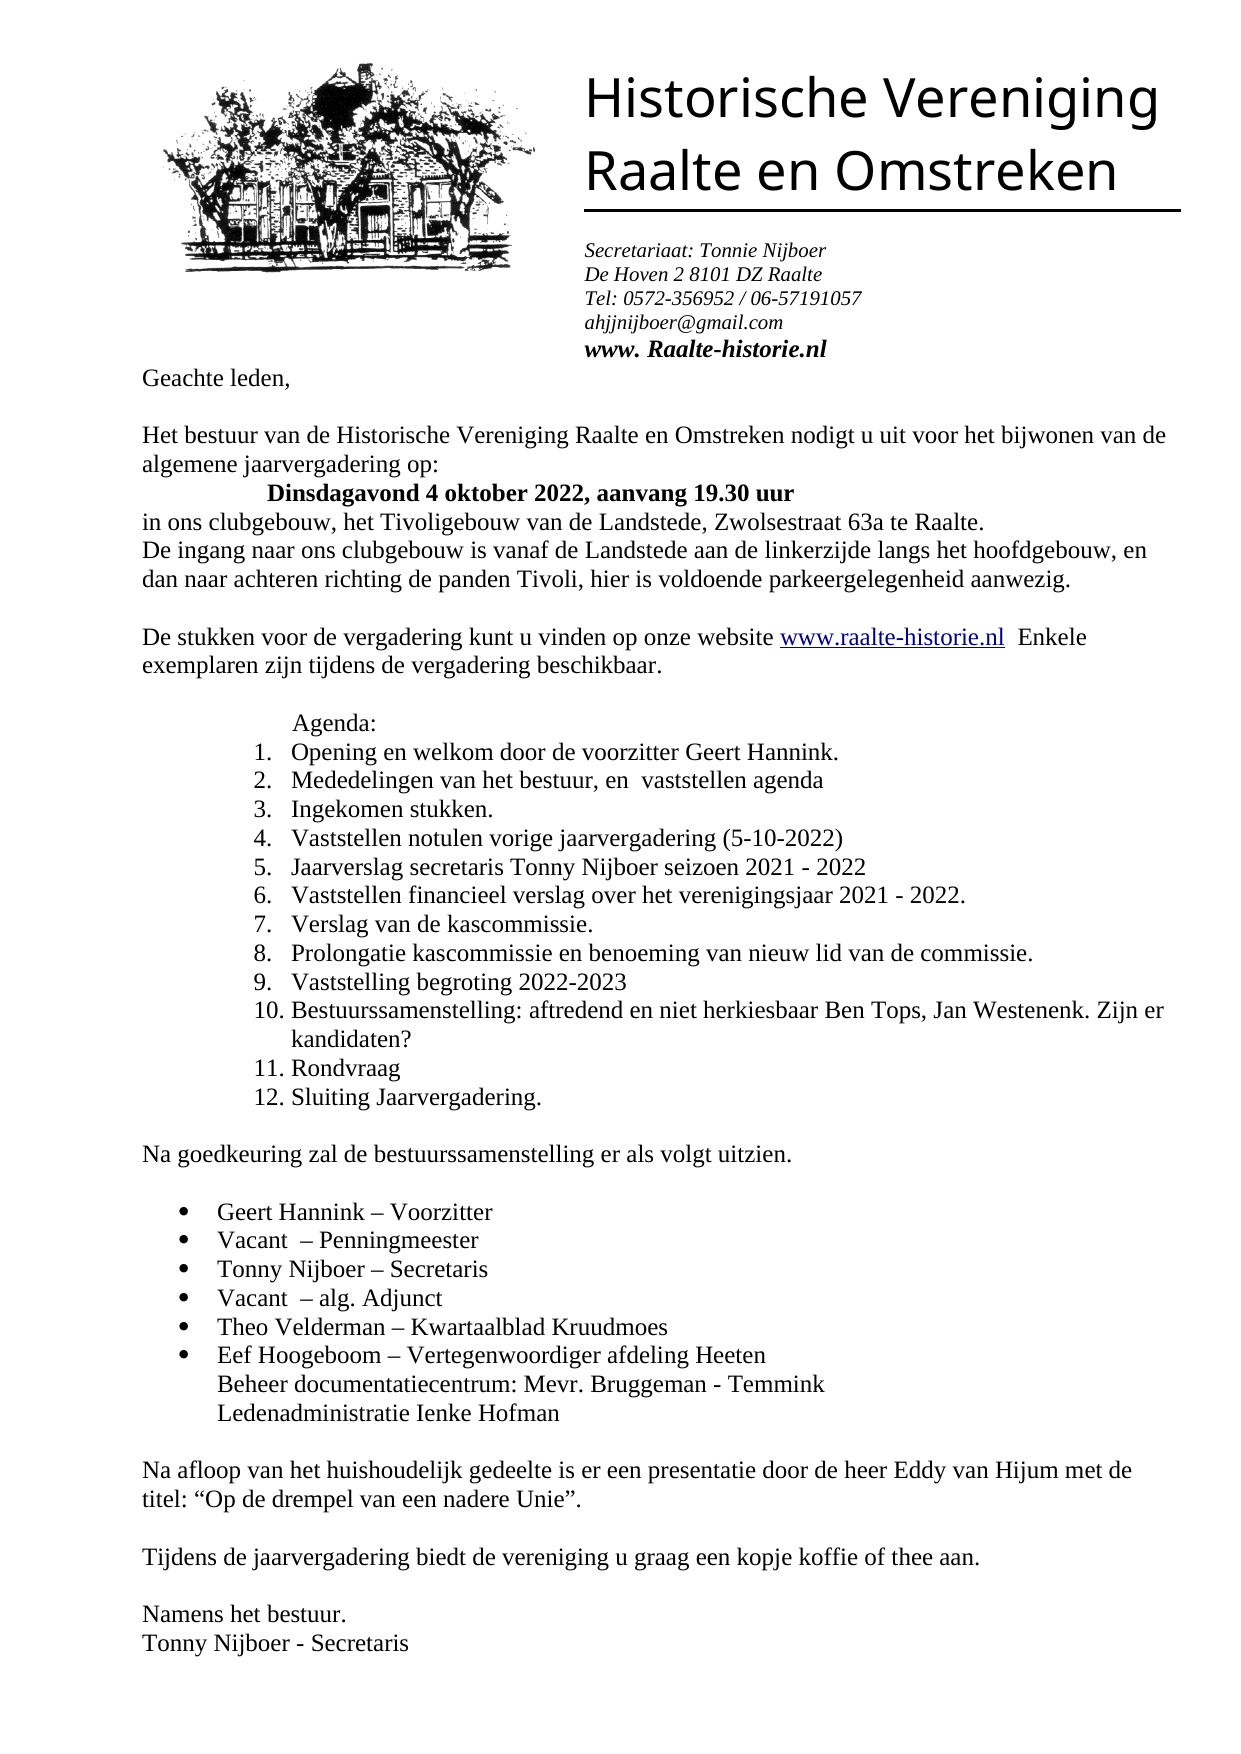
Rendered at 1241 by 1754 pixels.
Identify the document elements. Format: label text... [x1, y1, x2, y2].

text De ingang naar ons clubgebouw is vanaf de Landstede aan de linkerzijde langs het hoofdgebouw, en dan naar achteren richting de panden Tivoli, hier is voldoende parkeergelegenheid aanwezig. [142, 536, 1181, 593]
text Beheer documentatiecentrum: Mevr. Bruggeman - Temmink [217, 1369, 1181, 1398]
list Vaststellen notulen vorige jaarvergadering (5-10-2022) [253, 823, 1181, 852]
list Sluiting Jaarvergadering. [253, 1082, 1181, 1111]
text Tel: 0572-356952 / 06-57191057 [536, 286, 1181, 310]
list Rondvraag [253, 1053, 1181, 1082]
list Tonny Nijboer – Secretaris [179, 1254, 1181, 1283]
text Tijdens de jaarvergadering biedt de vereniging u graag een kopje koffie of thee aan. [142, 1542, 1181, 1571]
text Geachte leden, [142, 363, 1181, 392]
list Vacant – alg. Adjunct [179, 1283, 1181, 1312]
list Vaststelling begroting 2022-2023 [253, 967, 1181, 996]
text Historische Vereniging Raalte en Omstreken [584, 59, 1181, 209]
text Na afloop van het huishoudelijk gedeelte is er een presentatie door de heer Eddy van Hijum met de titel: “Op de drempel van een nadere Unie”. [142, 1456, 1181, 1513]
text Tonny Nijboer - Secretaris [142, 1628, 1181, 1657]
text De Hoven 2 8101 DZ Raalte [555, 262, 1181, 286]
text in ons clubgebouw, het Tivoligebouw van de Landstede, Zwolsestraat 63a te Raalte. [142, 507, 1181, 536]
text Dinsdagavond 4 oktober 2022, aanvang 19.30 uur [142, 478, 1181, 507]
text Namens het bestuur. [142, 1599, 1181, 1628]
list Verslag van de kascommissie. [253, 909, 1181, 938]
list Prolongatie kascommissie en benoeming van nieuw lid van de commissie. [253, 938, 1181, 967]
list Opening en welkom door de voorzitter Geert Hannink. [253, 737, 1181, 766]
list Theo Velderman – Kwartaalblad Kruudmoes [179, 1312, 1181, 1341]
list Mededelingen van het bestuur, en vaststellen agenda [253, 766, 1181, 794]
list Ingekomen stukken. [253, 794, 1181, 823]
text De stukken voor de vergadering kunt u vinden op onze website www.raalte-historie.nl Enkele exemplaren zijn tijdens de vergadering beschikbaar. [142, 622, 1181, 679]
list Vacant – Penningmeester [179, 1226, 1181, 1254]
list Eef Hoogeboom – Vertegenwoordiger afdeling Heeten [179, 1341, 1181, 1369]
list Bestuurssamenstelling: aftredend en niet herkiesbaar Ben Tops, Jan Westenenk. Zijn er kandidaten? [253, 996, 1181, 1053]
list Vaststellen financieel verslag over het verenigingsjaar 2021 - 2022. [253, 881, 1181, 909]
text Secretariaat: Tonnie Nijboer [555, 238, 1181, 262]
text Het bestuur van de Historische Vereniging Raalte en Omstreken nodigt u uit voor het bijwonen van de algemene jaarvergadering op: [142, 421, 1181, 478]
list Geert Hannink – Voorzitter [179, 1197, 1181, 1226]
text Ledenadministratie Ienke Hofman [142, 1398, 1181, 1427]
text Na goedkeuring zal de bestuurssamenstelling er als volgt uitzien. [142, 1139, 1181, 1168]
list Jaarverslag secretaris Tonny Nijboer seizoen 2021 - 2022 [253, 852, 1181, 881]
text Agenda: [142, 708, 1181, 737]
text ahjjnijboer@gmail.com [536, 310, 1181, 334]
text www. Raalte-historie.nl [536, 334, 1181, 363]
